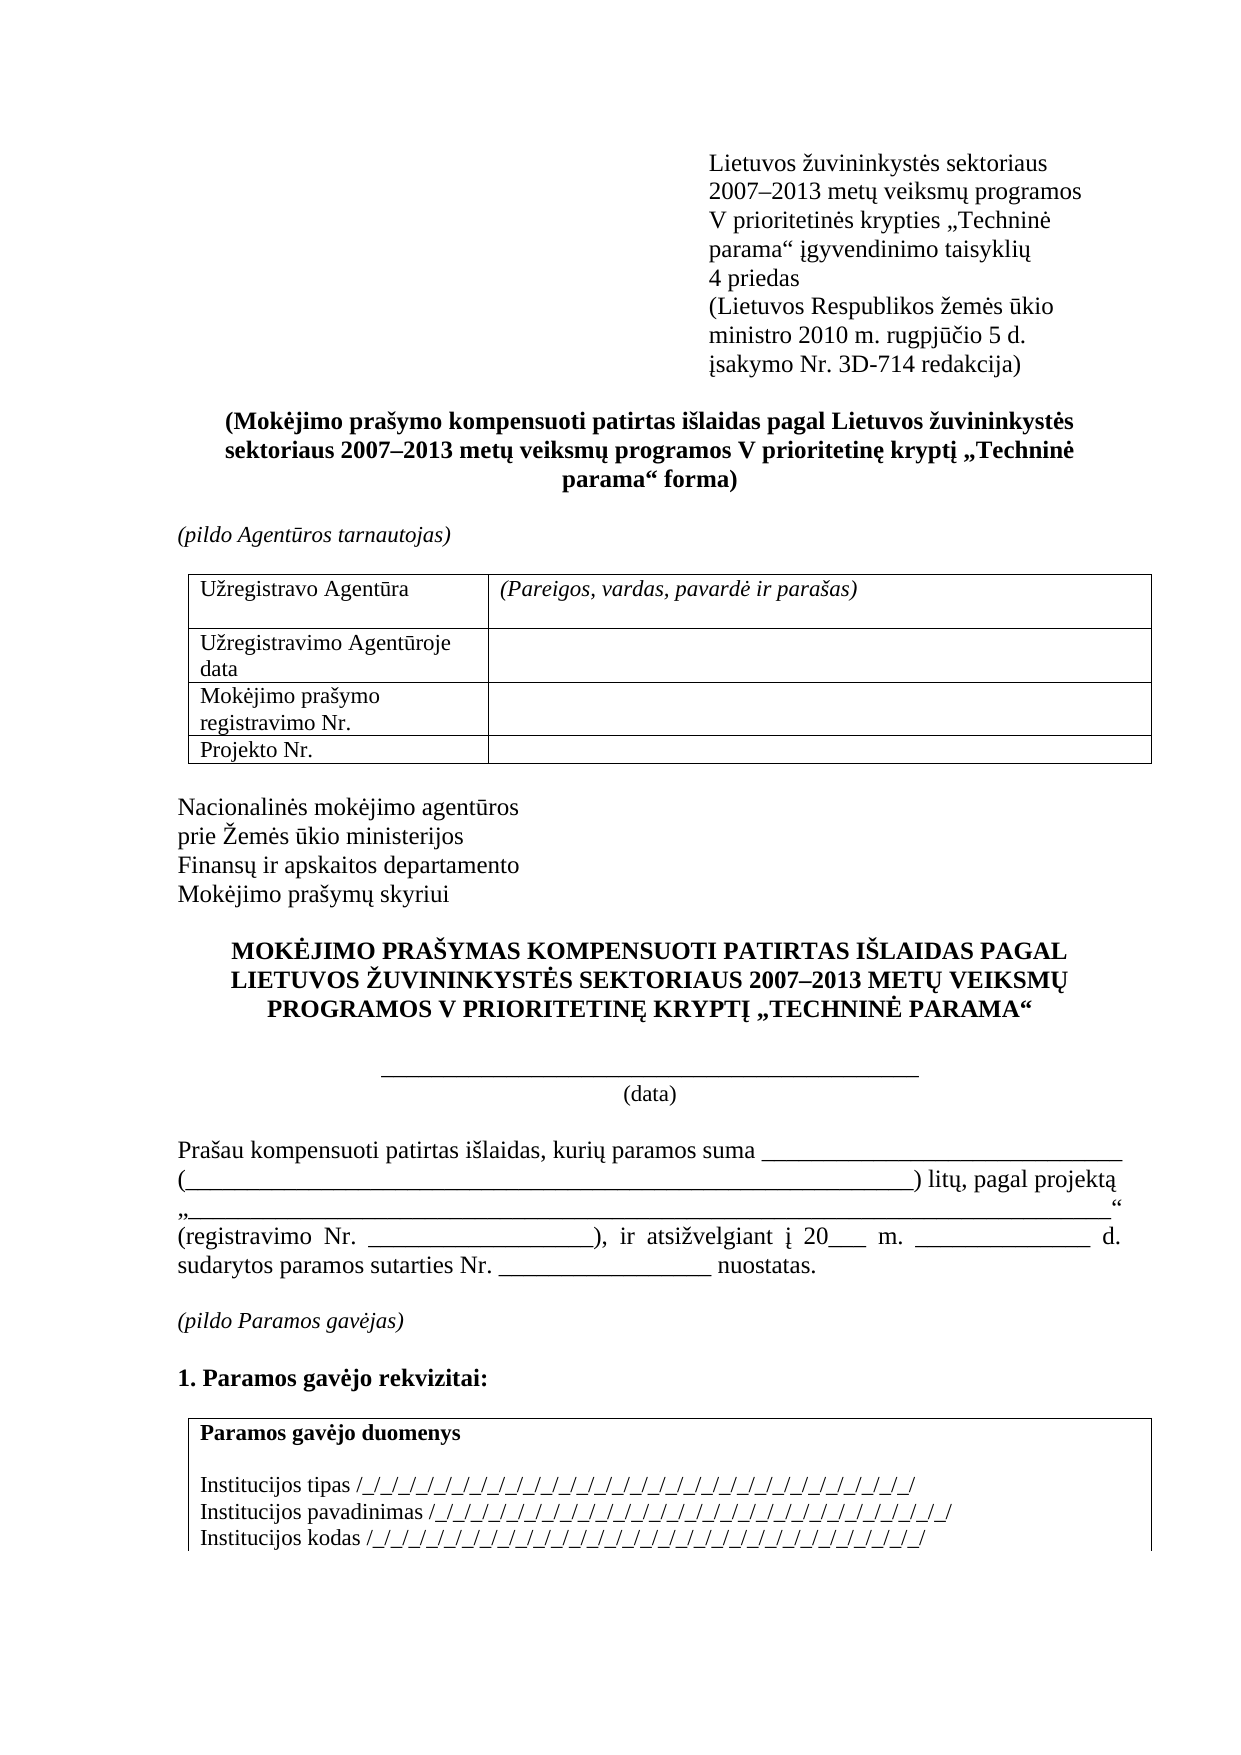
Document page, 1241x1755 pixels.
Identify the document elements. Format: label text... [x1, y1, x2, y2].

table_header Užregistravo Agentūra [189, 575, 488, 628]
text (pildo Agentūros tarnautojas) [177, 521, 1122, 548]
table_cell Institucijos tipas /_/_/_/_/_/_/_/_/_/_/_/_/_/_/_/_/_/_/_/_/_/_/_/_/_/_/_/_/_/_/_/ [189, 1472, 1151, 1498]
text (data) [177, 1080, 1122, 1106]
text Mokėjimo prašymų skyriui [177, 879, 1122, 907]
table_header Paramos gavėjo duomenys [189, 1419, 1151, 1472]
text (registravimo Nr. __________________), ir atsižvelgiant į 20___ m. ______________ d. sudarytos paramos sutarties Nr. _________________ nuostatas. [177, 1221, 1122, 1279]
text (Lietuvos Respublikos žemės ūkio [177, 291, 1122, 320]
text ___________________________________________ [177, 1051, 1122, 1080]
text (Mokėjimo prašymo kompensuoti patirtas išlaidas pagal Lietuvos žuvininkystės sektoriaus 2007–2013 metų veiksmų programos V prioritetinę kryptį „Techninė parama“ forma) [177, 406, 1122, 493]
table_cell [489, 736, 1151, 763]
text 4 priedas [177, 263, 1122, 291]
text Lietuvos žuvininkystės sektoriaus [709, 148, 1122, 176]
text (pildo Paramos gavėjas) [177, 1308, 1122, 1334]
text Nacionalinės mokėjimo agentūros [177, 792, 1122, 821]
text 2007–2013 metų veiksmų programos [177, 176, 1122, 205]
text MOKĖJIMO PRAŠYMAS KOMPENSUOTI PATIRTAS IŠLAIDAS PAGAL LIETUVOS ŽUVININKYSTĖS SEKTORIAUS 2007–2013 METŲ VEIKSMŲ PROGRAMOS V PRIORITETINĘ KRYPTĮ „TECHNINĖ PARAMA“ [177, 936, 1122, 1022]
text parama“ įgyvendinimo taisyklių [177, 234, 1122, 263]
table_cell [489, 629, 1151, 682]
text V prioritetinės krypties „Techninė [177, 205, 1122, 234]
text ( ) litų, pagal projektą [177, 1164, 1122, 1193]
table_cell Užregistravimo Agentūroje data [189, 629, 488, 682]
text ministro 2010 m. rugpjūčio 5 d. [177, 320, 1122, 349]
text „ “ [177, 1193, 1122, 1221]
table_cell [489, 683, 1151, 735]
table_cell Institucijos kodas /_/_/_/_/_/_/_/_/_/_/_/_/_/_/_/_/_/_/_/_/_/_/_/_/_/_/_/_/_/_/_/ [189, 1524, 1151, 1551]
text Prašau kompensuoti patirtas išlaidas, kurių paramos suma [177, 1135, 1122, 1164]
text prie Žemės ūkio ministerijos [177, 821, 1122, 850]
text Finansų ir apskaitos departamento [177, 850, 1122, 879]
table_cell Institucijos pavadinimas /_/_/_/_/_/_/_/_/_/_/_/_/_/_/_/_/_/_/_/_/_/_/_/_/_/_/_/_/_/ [189, 1498, 1151, 1524]
table_header (Pareigos, vardas, pavardė ir parašas) [489, 575, 1151, 628]
table_cell Mokėjimo prašymo registravimo Nr. [189, 683, 488, 735]
table_cell Projekto Nr. [189, 736, 488, 763]
text 1. Paramos gavėjo rekvizitai: [177, 1363, 1122, 1391]
text įsakymo Nr. 3D-714 redakcija) [177, 349, 1122, 378]
